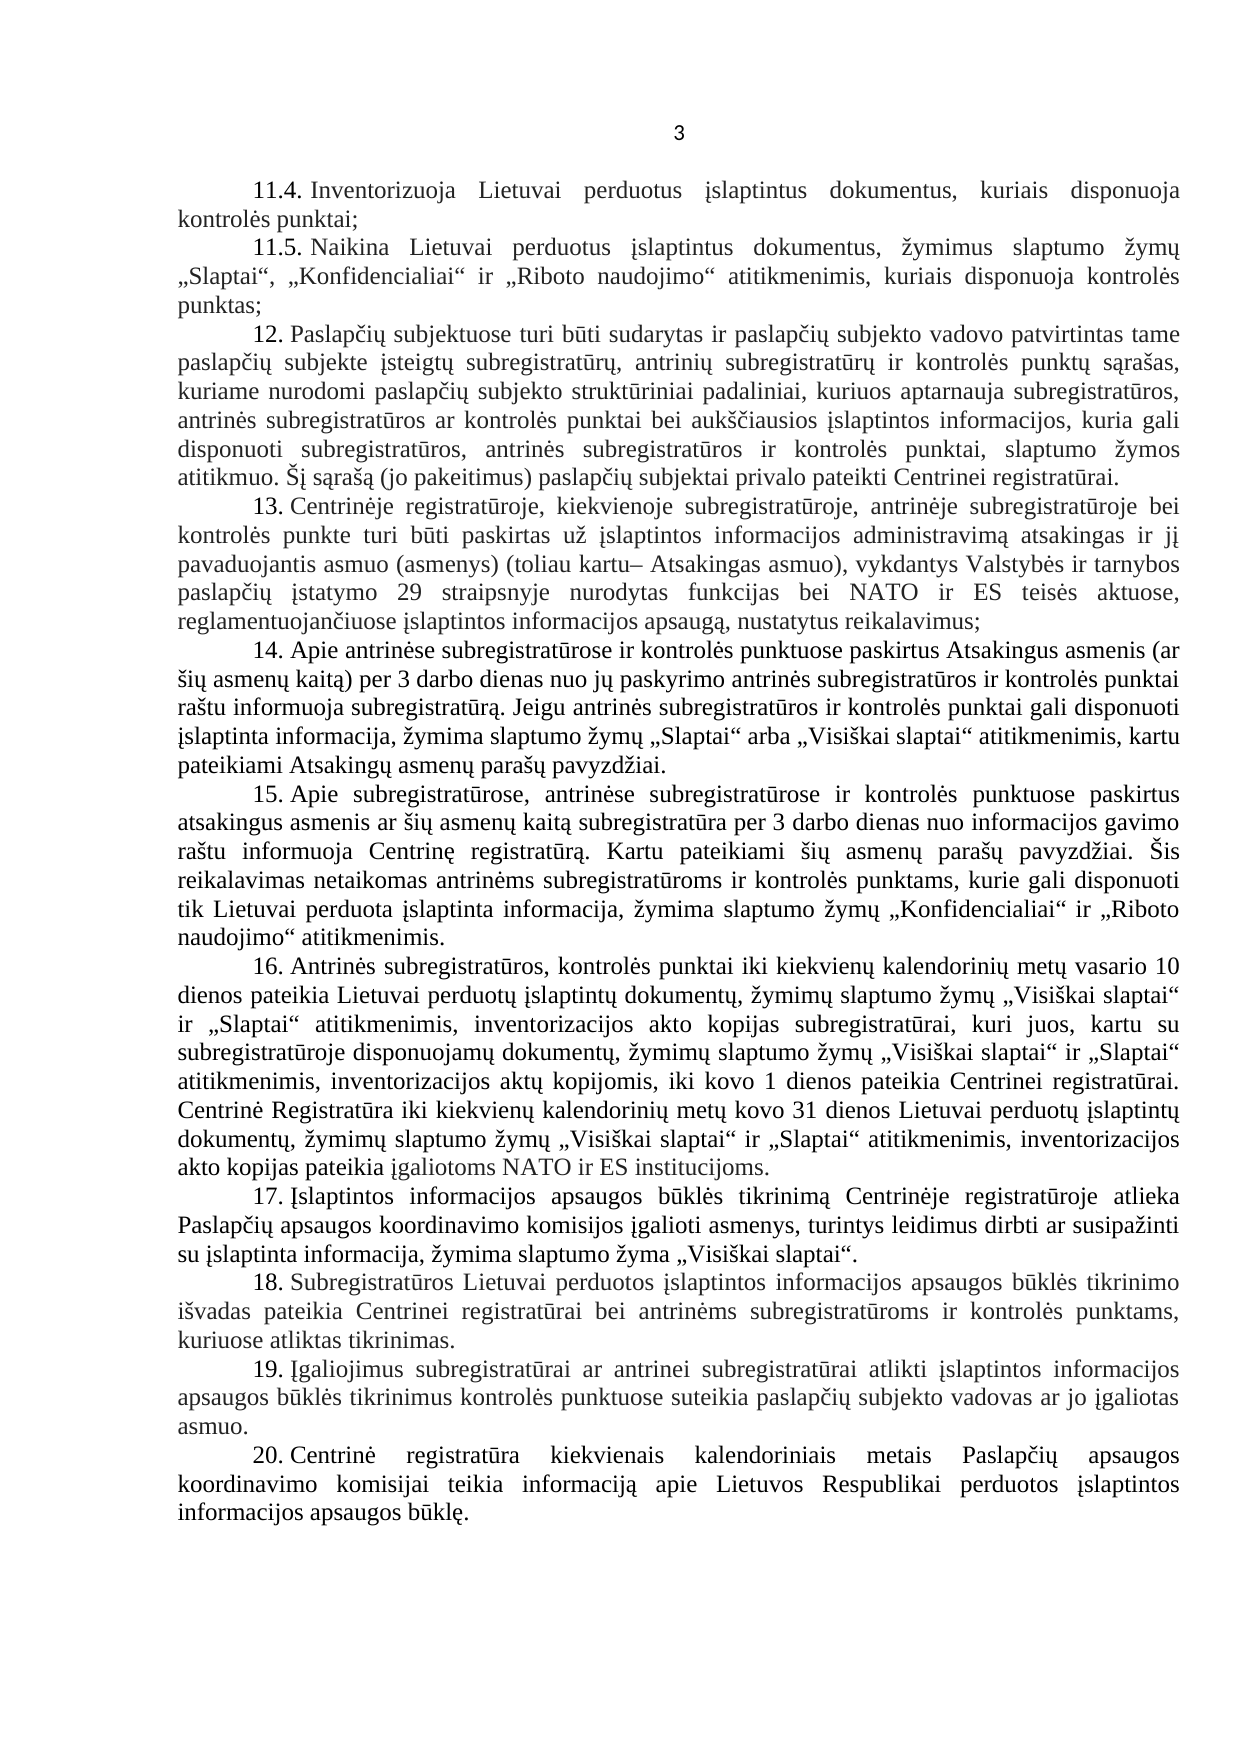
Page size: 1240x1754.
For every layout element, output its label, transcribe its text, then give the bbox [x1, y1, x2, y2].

text 11.4. Inventorizuoja Lietuvai perduotus įslaptintus dokumentus, kuriais disponuoja kontrolės punktai; [177, 175, 1181, 232]
text 13. Centrinėje registratūroje, kiekvienoje subregistratūroje, antrinėje subregistratūroje bei kontrolės punkte turi būti paskirtas už įslaptintos informacijos administravimą atsakingas ir jį pavaduojantis asmuo (asmenys) (toliau kartu– Atsakingas asmuo), vykdantys Valstybės ir tarnybos paslapčių įstatymo 29 straipsnyje nurodytas funkcijas bei NATO ir ES teisės aktuose, reglamentuojančiuose įslaptintos informacijos apsaugą, nustatytus reikalavimus; [177, 491, 1181, 635]
text 18. Subregistratūros Lietuvai perduotos įslaptintos informacijos apsaugos būklės tikrinimo išvadas pateikia Centrinei registratūrai bei antrinėms subregistratūroms ir kontrolės punktams, kuriuose atliktas tikrinimas. [177, 1267, 1181, 1354]
text 12. Paslapčių subjektuose turi būti sudarytas ir paslapčių subjekto vadovo patvirtintas tame paslapčių subjekte įsteigtų subregistratūrų, antrinių subregistratūrų ir kontrolės punktų sąrašas, kuriame nurodomi paslapčių subjekto struktūriniai padaliniai, kuriuos aptarnauja subregistratūros, antrinės subregistratūros ar kontrolės punktai bei aukščiausios įslaptintos informacijos, kuria gali disponuoti subregistratūros, antrinės subregistratūros ir kontrolės punktai, slaptumo žymos atitikmuo. Šį sąrašą (jo pakeitimus) paslapčių subjektai privalo pateikti Centrinei registratūrai. [177, 319, 1181, 491]
text 11.5. Naikina Lietuvai perduotus įslaptintus dokumentus, žymimus slaptumo žymų „Slaptai“, „Konfidencialiai“ ir „Riboto naudojimo“ atitikmenimis, kuriais disponuoja kontrolės punktas; [177, 232, 1181, 319]
text 14. Apie antrinėse subregistratūrose ir kontrolės punktuose paskirtus Atsakingus asmenis (ar šių asmenų kaitą) per 3 darbo dienas nuo jų paskyrimo antrinės subregistratūros ir kontrolės punktai raštu informuoja subregistratūrą. Jeigu antrinės subregistratūros ir kontrolės punktai gali disponuoti įslaptinta informacija, žymima slaptumo žymų „Slaptai“ arba „Visiškai slaptai“ atitikmenimis, kartu pateikiami Atsakingų asmenų parašų pavyzdžiai. [177, 635, 1181, 779]
text 16. Antrinės subregistratūros, kontrolės punktai iki kiekvienų kalendorinių metų vasario 10 dienos pateikia Lietuvai perduotų įslaptintų dokumentų, žymimų slaptumo žymų „Visiškai slaptai“ ir „Slaptai“ atitikmenimis, inventorizacijos akto kopijas subregistratūrai, kuri juos, kartu su subregistratūroje disponuojamų dokumentų, žymimų slaptumo žymų „Visiškai slaptai“ ir „Slaptai“ atitikmenimis, inventorizacijos aktų kopijomis, iki kovo 1 dienos pateikia Centrinei registratūrai. Centrinė Registratūra iki kiekvienų kalendorinių metų kovo 31 dienos Lietuvai perduotų įslaptintų dokumentų, žymimų slaptumo žymų „Visiškai slaptai“ ir „Slaptai“ atitikmenimis, inventorizacijos akto kopijas pateikia įgaliotoms NATO ir ES institucijoms. [177, 951, 1181, 1181]
text 15. Apie subregistratūrose, antrinėse subregistratūrose ir kontrolės punktuose paskirtus atsakingus asmenis ar šių asmenų kaitą subregistratūra per 3 darbo dienas nuo informacijos gavimo raštu informuoja Centrinę registratūrą. Kartu pateikiami šių asmenų parašų pavyzdžiai. Šis reikalavimas netaikomas antrinėms subregistratūroms ir kontrolės punktams, kurie gali disponuoti tik Lietuvai perduota įslaptinta informacija, žymima slaptumo žymų „Konfidencialiai“ ir „Riboto naudojimo“ atitikmenimis. [177, 779, 1181, 951]
text 19. Įgaliojimus subregistratūrai ar antrinei subregistratūrai atlikti įslaptintos informacijos apsaugos būklės tikrinimus kontrolės punktuose suteikia paslapčių subjekto vadovas ar jo įgaliotas asmuo. [177, 1354, 1181, 1440]
text 17. Įslaptintos informacijos apsaugos būklės tikrinimą Centrinėje registratūroje atlieka Paslapčių apsaugos koordinavimo komisijos įgalioti asmenys, turintys leidimus dirbti ar susipažinti su įslaptinta informacija, žymima slaptumo žyma „Visiškai slaptai“. [177, 1181, 1181, 1267]
text 20. Centrinė registratūra kiekvienais kalendoriniais metais Paslapčių apsaugos koordinavimo komisijai teikia informaciją apie Lietuvos Respublikai perduotos įslaptintos informacijos apsaugos būklę. [177, 1440, 1181, 1526]
